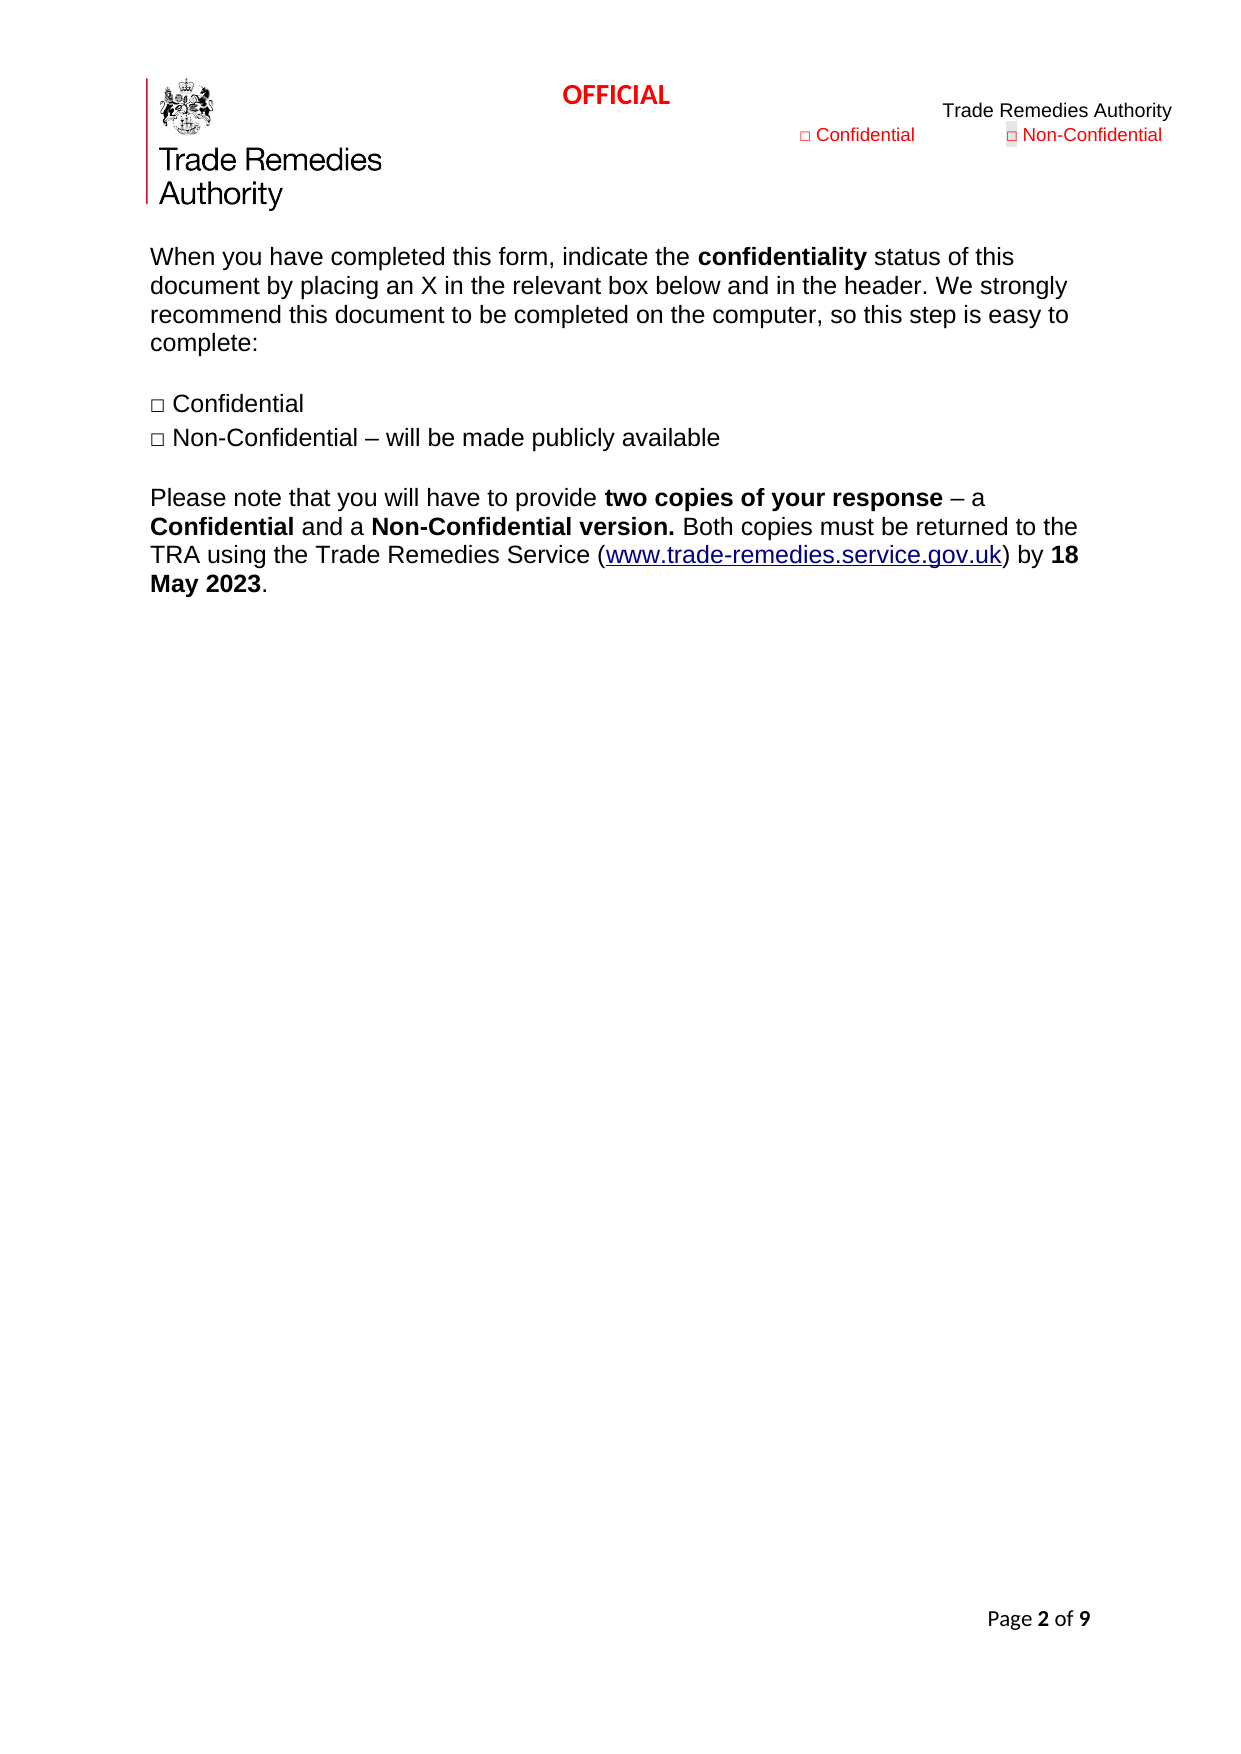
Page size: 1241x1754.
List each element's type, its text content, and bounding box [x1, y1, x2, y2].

text Please note that you will have to provide two copies of your response – a Confidential and a Non-Confidential version. Both copies must be returned to the TRA using the Trade Remedies Service (www.trade-remedies.service.gov.uk) by 18 May 2023. [150, 483, 1090, 598]
text ☐ Confidential [150, 386, 1090, 420]
text ☐ Non-Confidential – will be made publicly available [150, 420, 1090, 454]
text When you have completed this form, indicate the confidentiality status of this document by placing an X in the relevant box below and in the header. We strongly recommend this document to be completed on the computer, so this step is easy to complete: [150, 242, 1090, 357]
